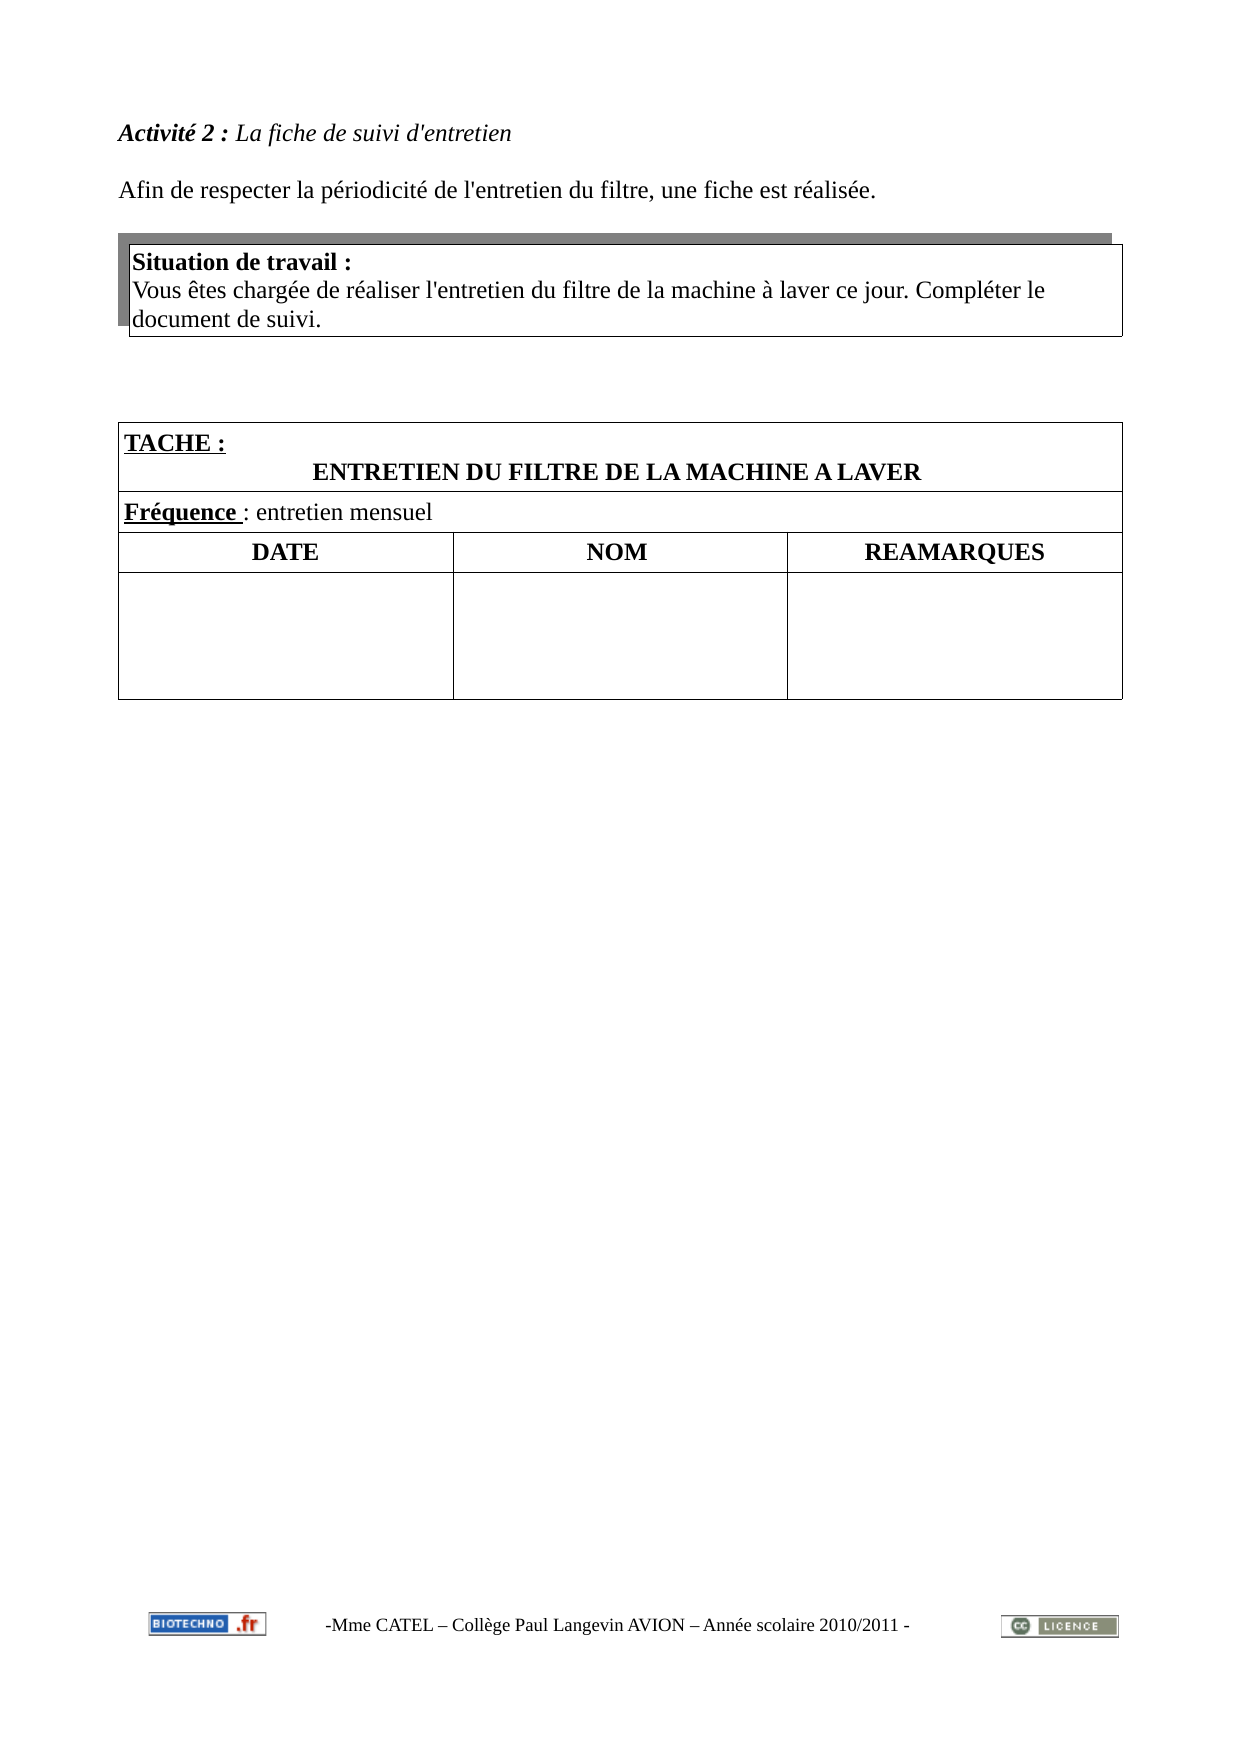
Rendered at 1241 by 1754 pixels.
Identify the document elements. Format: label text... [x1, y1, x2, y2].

table_cell [119, 573, 453, 698]
table_cell [788, 573, 1122, 698]
table_cell DATE [119, 533, 453, 572]
text Situation de travail : [130, 245, 1122, 272]
text Afin de respecter la périodicité de l'entretien du filtre, une fiche est réalisée. [118, 176, 1122, 204]
text Activité 2 : La fiche de suivi d'entretien [118, 118, 1122, 147]
table_cell REAMARQUES [788, 533, 1122, 572]
text Vous êtes chargée de réaliser l'entretien du filtre de la machine à laver ce jour. Compléter le document de suivi. [130, 272, 1122, 336]
picture [1001, 1615, 1119, 1638]
table_cell NOM [454, 533, 787, 572]
table_cell Fréquence : entretien mensuel [119, 492, 1122, 532]
picture [148, 1612, 267, 1636]
table_cell [454, 573, 787, 698]
table_header TACHE : ENTRETIEN DU FILTRE DE LA MACHINE A LAVER [119, 423, 1122, 491]
